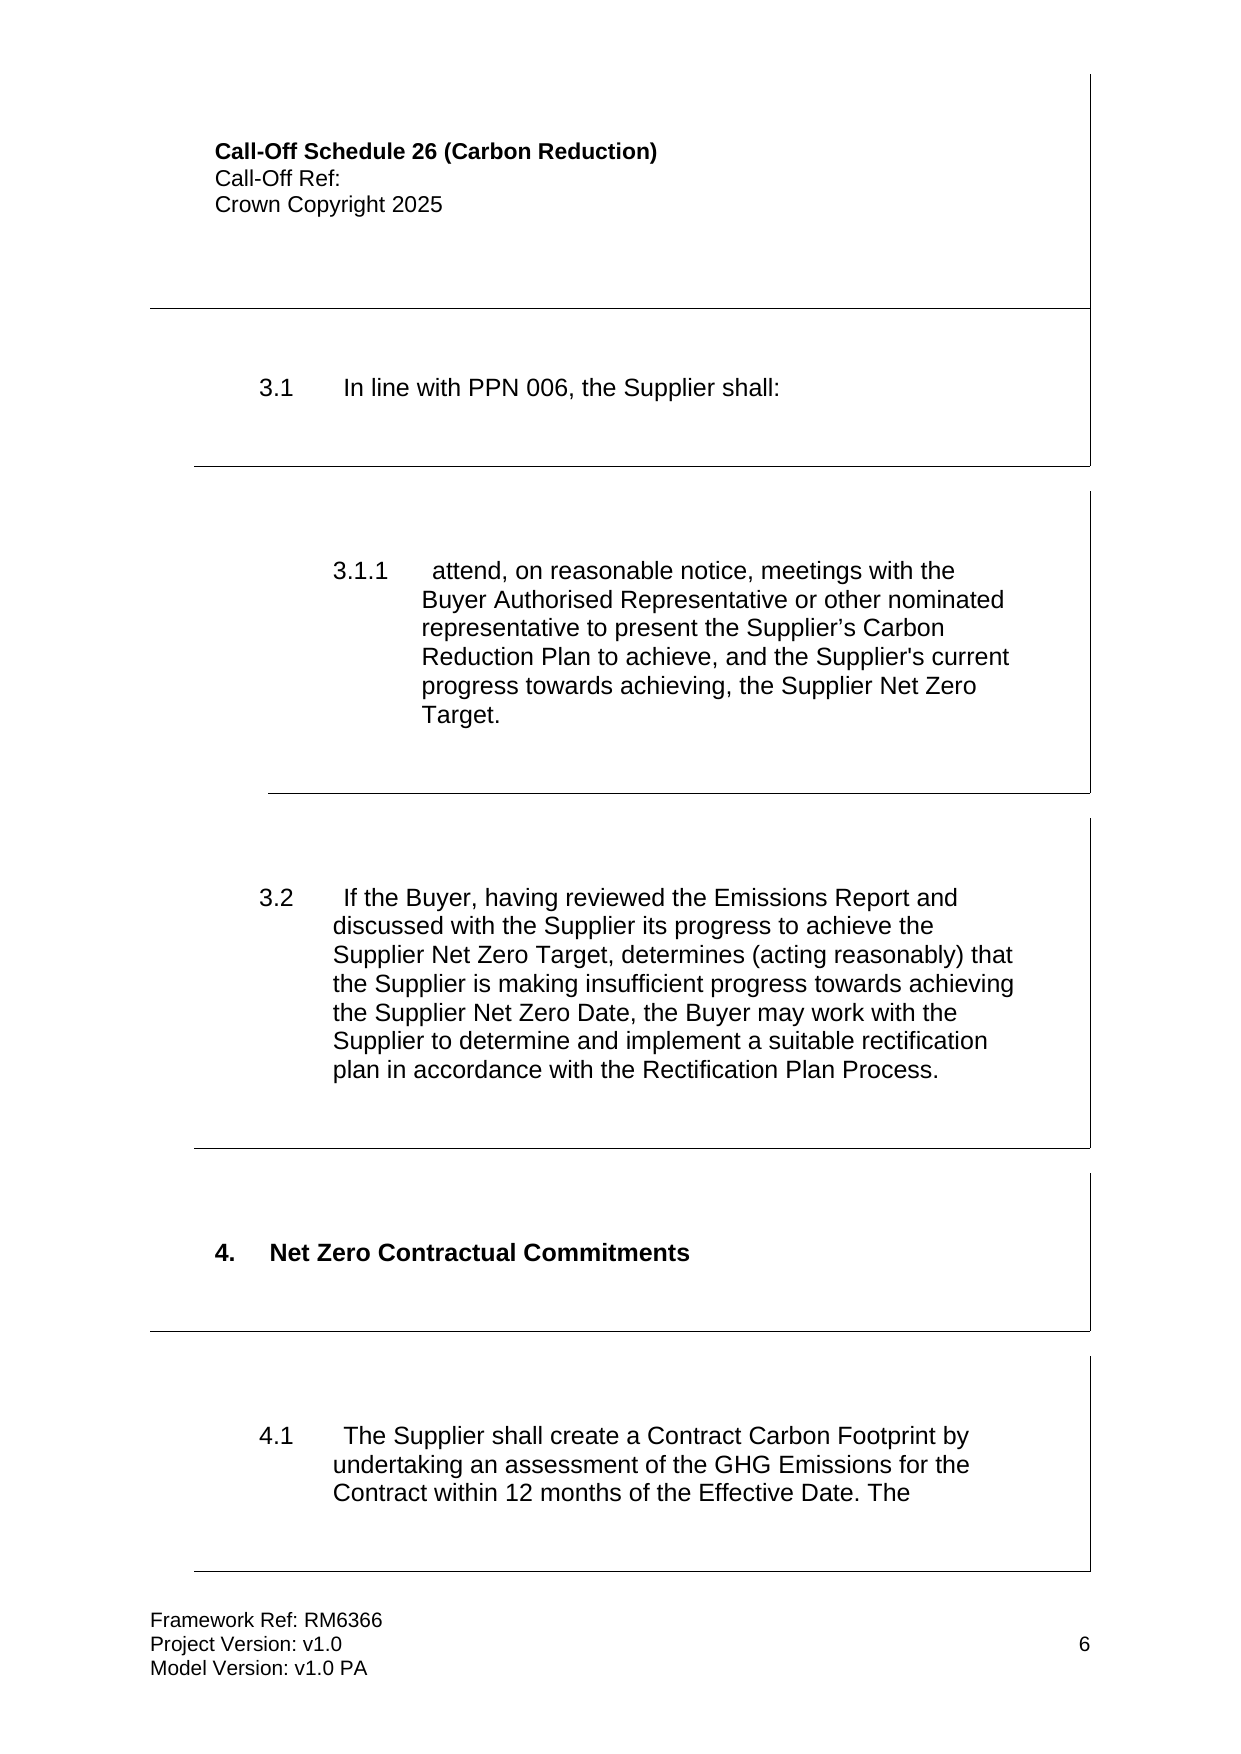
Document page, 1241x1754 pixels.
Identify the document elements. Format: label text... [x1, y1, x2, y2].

list If the Buyer, having reviewed the Emissions Report and discussed with the Supplier its progress to achieve the Supplier Net Zero Target, determines (acting reasonably) that the Supplier is making insufficient progress towards achieving the Supplier Net Zero Date, the Buyer may work with the Supplier to determine and implement a suitable rectification plan in accordance with the Rectification Plan Process. [194, 818, 1090, 1148]
list attend, on reasonable notice, meetings with the Buyer Authorised Representative or other nominated representative to present the Supplier’s Carbon Reduction Plan to achieve, and the Supplier's current progress towards achieving, the Supplier Net Zero Target. [268, 491, 1090, 793]
list Net Zero Contractual Commitments [150, 1173, 1090, 1331]
list In line with PPN 006, the Supplier shall: [194, 308, 1090, 466]
list The Supplier shall create a Contract Carbon Footprint by undertaking an assessment of the GHG Emissions for the Contract within 12 months of the Effective Date. The [194, 1356, 1090, 1571]
